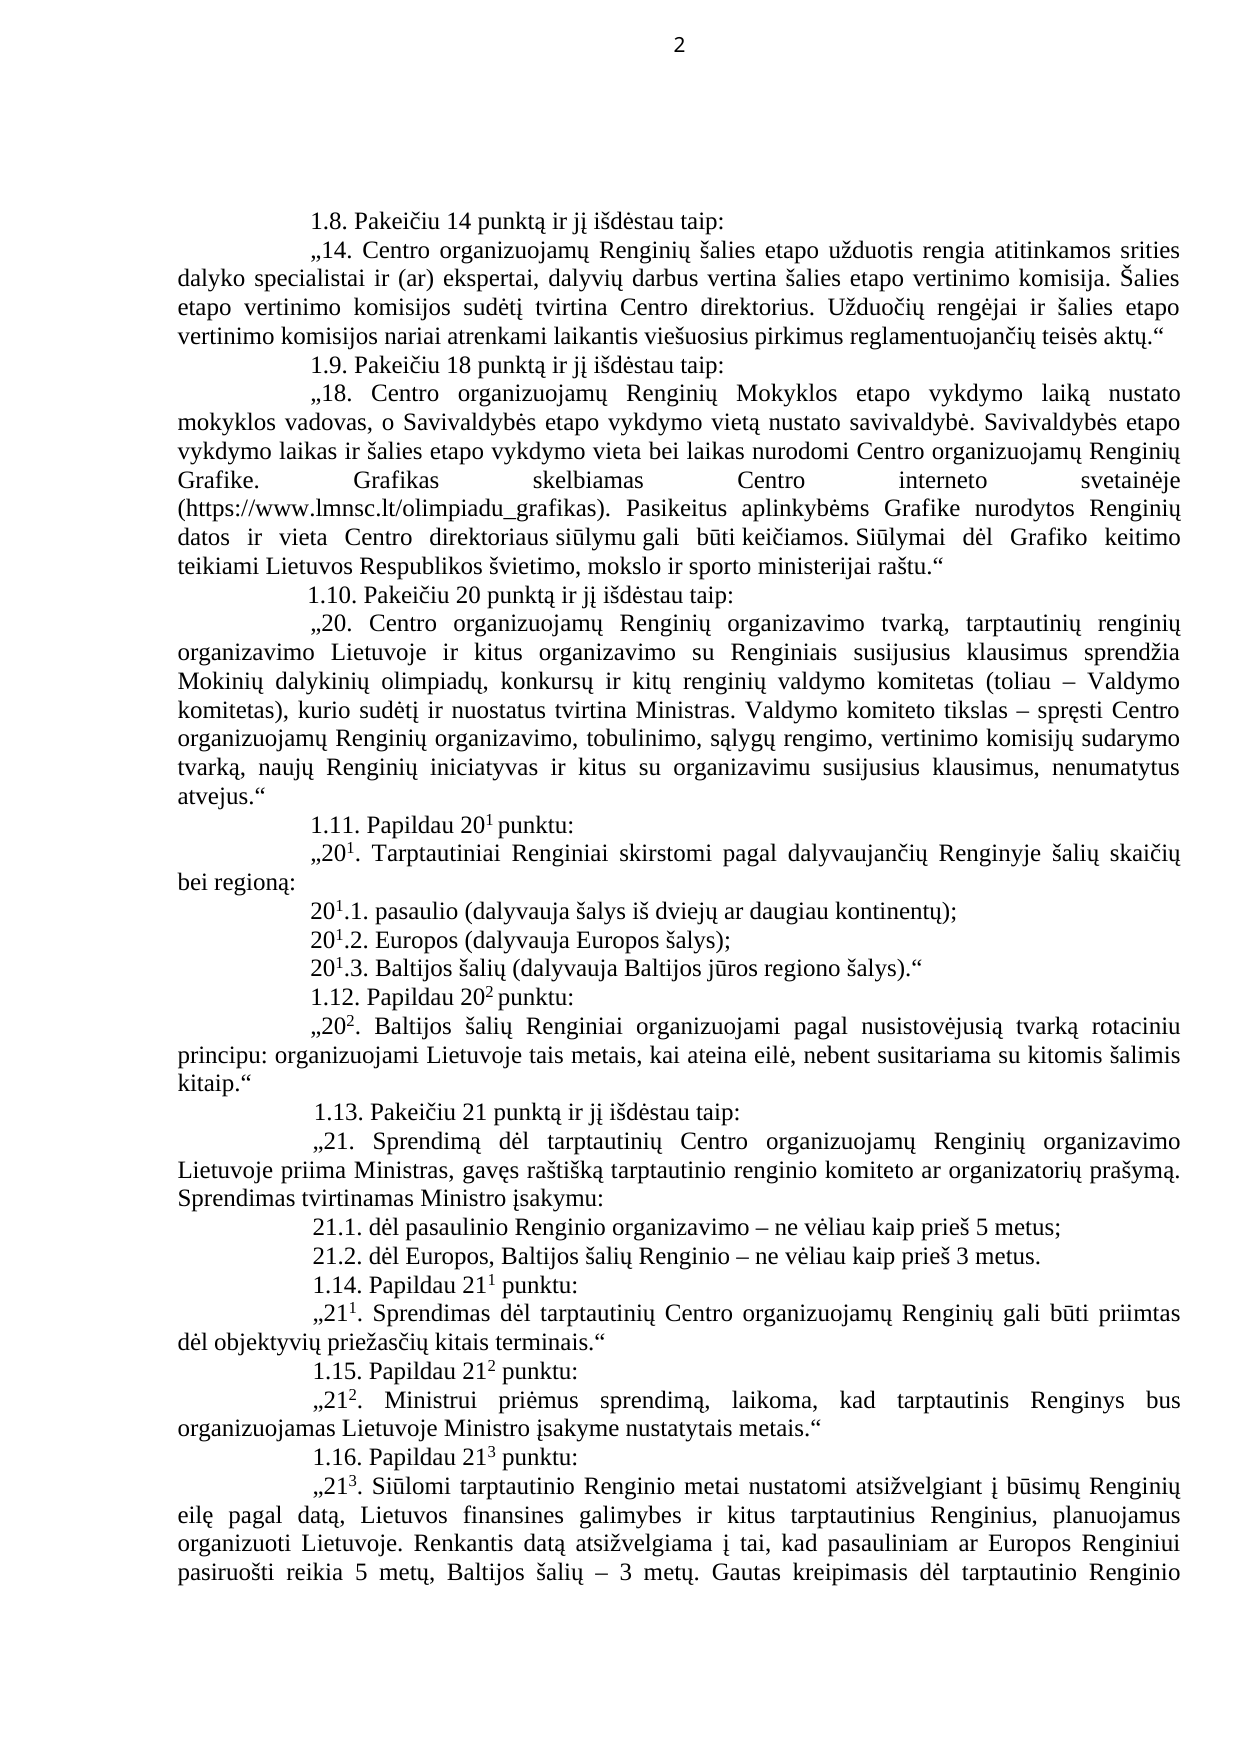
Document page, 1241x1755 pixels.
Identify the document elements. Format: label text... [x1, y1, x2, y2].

text „201. Tarptautiniai Renginiai skirstomi pagal dalyvaujančių Renginyje šalių skaičių bei regioną: [177, 838, 1181, 896]
text 21.2. dėl Europos, Baltijos šalių Renginio – ne vėliau kaip prieš 3 metus. [177, 1241, 1181, 1270]
text 1.16. Papildau 213 punktu: [177, 1442, 1181, 1471]
text 1.15. Papildau 212 punktu: [177, 1356, 1181, 1385]
text 1.14. Papildau 211 punktu: [177, 1270, 1181, 1298]
text „14. Centro organizuojamų Renginių šalies etapo užduotis rengia atitinkamos srities dalyko specialistai ir (ar) ekspertai, dalyvių darbus vertina šalies etapo vertinimo komisija. Šalies etapo vertinimo komisijos sudėtį tvirtina Centro direktorius. Užduočių rengėjai ir šalies etapo vertinimo komisijos nariai atrenkami laikantis viešuosius pirkimus reglamentuojančių teisės aktų.“ [177, 235, 1181, 350]
text 21.1. dėl pasaulinio Renginio organizavimo – ne vėliau kaip prieš 5 metus; [177, 1212, 1181, 1241]
text „213. Siūlomi tarptautinio Renginio metai nustatomi atsižvelgiant į būsimų Renginių eilę pagal datą, Lietuvos finansines galimybes ir kitus tarptautinius Renginius, planuojamus organizuoti Lietuvoje. Renkantis datą atsižvelgiama į tai, kad pasauliniam ar Europos Renginiui pasiruošti reikia 5 metų, Baltijos šalių – 3 metų. Gautas kreipimasis dėl tarptautinio Renginio [177, 1471, 1181, 1586]
text 1.13. Pakeičiu 21 punktą ir jį išdėstau taip: [177, 1097, 1181, 1126]
text 201.1. pasaulio (dalyvauja šalys iš dviejų ar daugiau kontinentų); [177, 896, 1181, 925]
text „211. Sprendimas dėl tarptautinių Centro organizuojamų Renginių gali būti priimtas dėl objektyvių priežasčių kitais terminais.“ [177, 1298, 1181, 1356]
text 201.3. Baltijos šalių (dalyvauja Baltijos jūros regiono šalys).“ [177, 953, 1181, 982]
text 1.8. Pakeičiu 14 punktą ir jį išdėstau taip: [177, 206, 1181, 235]
text „18. Centro organizuojamų Renginių Mokyklos etapo vykdymo laiką nustato mokyklos vadovas, o Savivaldybės etapo vykdymo vietą nustato savivaldybė. Savivaldybės etapo vykdymo laikas ir šalies etapo vykdymo vieta bei laikas nurodomi Centro organizuojamų Renginių Grafike. Grafikas skelbiamas Centro interneto svetainėje (https://www.lmnsc.lt/olimpiadu_grafikas). Pasikeitus aplinkybėms Grafike nurodytos Renginių datos ir vieta Centro direktoriaus siūlymu gali būti keičiamos. Siūlymai dėl Grafiko keitimo teikiami Lietuvos Respublikos švietimo, mokslo ir sporto ministerijai raštu.“ [177, 378, 1181, 580]
text 1.10. Pakeičiu 20 punktą ir jį išdėstau taip: [177, 580, 1181, 608]
text 1.11. Papildau 201 punktu: [177, 810, 1181, 838]
text „20. Centro organizuojamų Renginių organizavimo tvarką, tarptautinių renginių organizavimo Lietuvoje ir kitus organizavimo su Renginiais susijusius klausimus sprendžia Mokinių dalykinių olimpiadų, konkursų ir kitų renginių valdymo komitetas (toliau – Valdymo komitetas), kurio sudėtį ir nuostatus tvirtina Ministras. Valdymo komiteto tikslas – spręsti Centro organizuojamų Renginių organizavimo, tobulinimo, sąlygų rengimo, vertinimo komisijų sudarymo tvarką, naujų Renginių iniciatyvas ir kitus su organizavimu susijusius klausimus, nenumatytus atvejus.“ [177, 608, 1181, 810]
text 1.9. Pakeičiu 18 punktą ir jį išdėstau taip: [177, 350, 1181, 378]
text „21. Sprendimą dėl tarptautinių Centro organizuojamų Renginių organizavimo Lietuvoje priima Ministras, gavęs raštišką tarptautinio renginio komiteto ar organizatorių prašymą. Sprendimas tvirtinamas Ministro įsakymu: [177, 1126, 1181, 1212]
text „212. Ministrui priėmus sprendimą, laikoma, kad tarptautinis Renginys bus organizuojamas Lietuvoje Ministro įsakyme nustatytais metais.“ [177, 1385, 1181, 1442]
text „202. Baltijos šalių Renginiai organizuojami pagal nusistovėjusią tvarką rotaciniu principu: organizuojami Lietuvoje tais metais, kai ateina eilė, nebent susitariama su kitomis šalimis kitaip.“ [177, 1011, 1181, 1097]
text 201.2. Europos (dalyvauja Europos šalys); [177, 925, 1181, 953]
text 1.12. Papildau 202 punktu: [177, 982, 1181, 1011]
